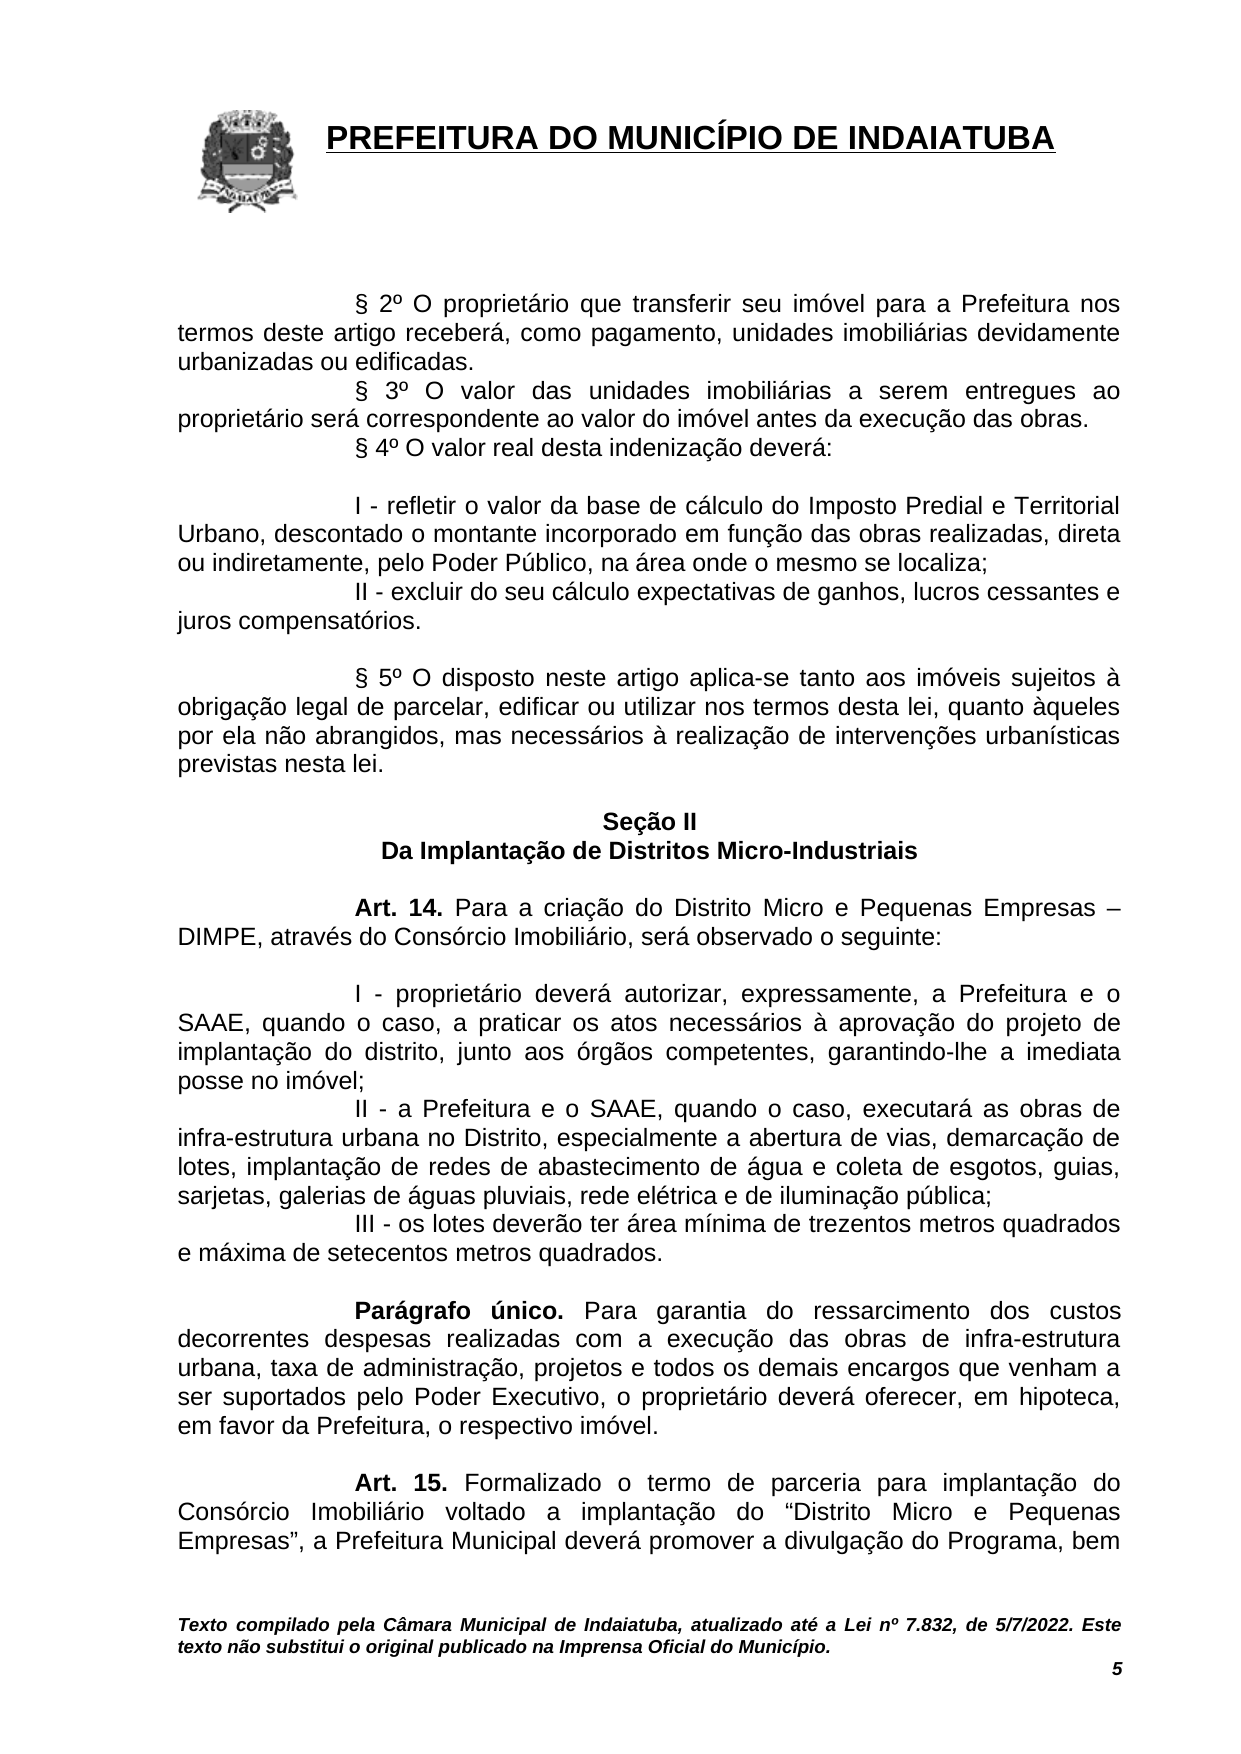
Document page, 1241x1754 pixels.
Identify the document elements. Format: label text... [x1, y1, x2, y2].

text § 5º O disposto neste artigo aplica-se tanto aos imóveis sujeitos à obrigação legal de parcelar, edificar ou utilizar nos termos desta lei, quanto àqueles por ela não abrangidos, mas necessários à realização de intervenções urbanísticas previstas nesta lei. [177, 663, 1122, 778]
text III - os lotes deverão ter área mínima de trezentos metros quadrados e máxima de setecentos metros quadrados. [177, 1209, 1122, 1267]
text Art. 15. Formalizado o termo de parceria para implantação do Consórcio Imobiliário voltado a implantação do “Distrito Micro e Pequenas Empresas”, a Prefeitura Municipal deverá promover a divulgação do Programa, bem [177, 1468, 1122, 1554]
text § 4º O valor real desta indenização deverá: [177, 433, 1122, 462]
text Da Implantação de Distritos Micro-Industriais [177, 836, 1122, 864]
text Art. 14. Para a criação do Distrito Micro e Pequenas Empresas – DIMPE, através do Consórcio Imobiliário, será observado o seguinte: [177, 893, 1122, 951]
text II - a Prefeitura e o SAAE, quando o caso, executará as obras de infra-estrutura urbana no Distrito, especialmente a abertura de vias, demarcação de lotes, implantação de redes de abastecimento de água e coleta de esgotos, guias, sarjetas, galerias de águas pluviais, rede elétrica e de iluminação pública; [177, 1094, 1122, 1209]
text § 3º O valor das unidades imobiliárias a serem entregues ao proprietário será correspondente ao valor do imóvel antes da execução das obras. [177, 376, 1122, 433]
text § 2º O proprietário que transferir seu imóvel para a Prefeitura nos termos deste artigo receberá, como pagamento, unidades imobiliárias devidamente urbanizadas ou edificadas. [177, 289, 1122, 376]
text I - proprietário deverá autorizar, expressamente, a Prefeitura e o SAAE, quando o caso, a praticar os atos necessários à aprovação do projeto de implantação do distrito, junto aos órgãos competentes, garantindo-lhe a imediata posse no imóvel; [177, 979, 1122, 1094]
text Seção II [177, 807, 1122, 836]
text II - excluir do seu cálculo expectativas de ganhos, lucros cessantes e juros compensatórios. [177, 577, 1122, 634]
text Parágrafo único. Para garantia do ressarcimento dos custos decorrentes despesas realizadas com a execução das obras de infra-estrutura urbana, taxa de administração, projetos e todos os demais encargos que venham a ser suportados pelo Poder Executivo, o proprietário deverá oferecer, em hipoteca, em favor da Prefeitura, o respectivo imóvel. [177, 1296, 1122, 1439]
text I - refletir o valor da base de cálculo do Imposto Predial e Territorial Urbano, descontado o montante incorporado em função das obras realizadas, direta ou indiretamente, pelo Poder Público, na área onde o mesmo se localiza; [177, 491, 1122, 577]
